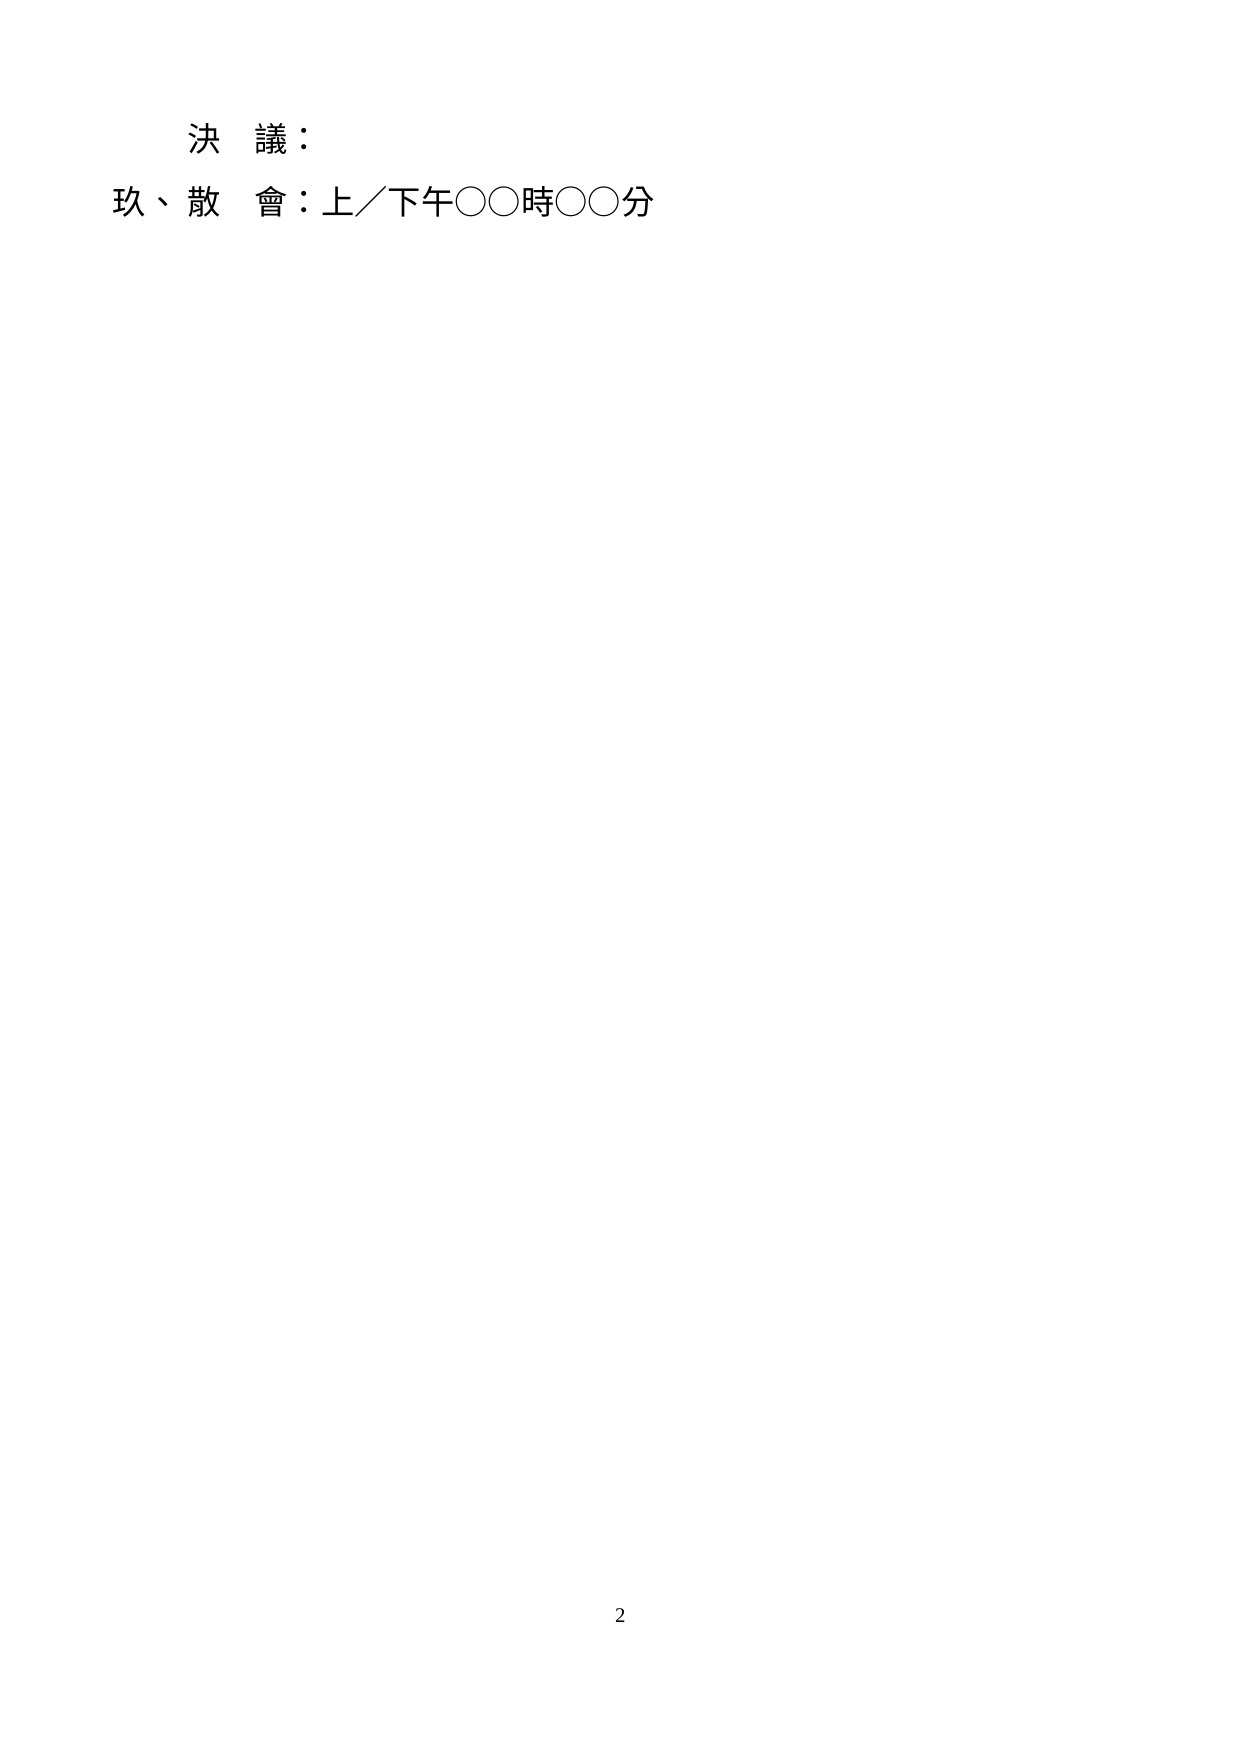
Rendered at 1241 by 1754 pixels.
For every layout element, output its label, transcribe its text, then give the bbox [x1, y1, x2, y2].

text 決 議： [187, 96, 1128, 158]
list 散 會：上／下午○○時○○分 [112, 158, 1128, 221]
